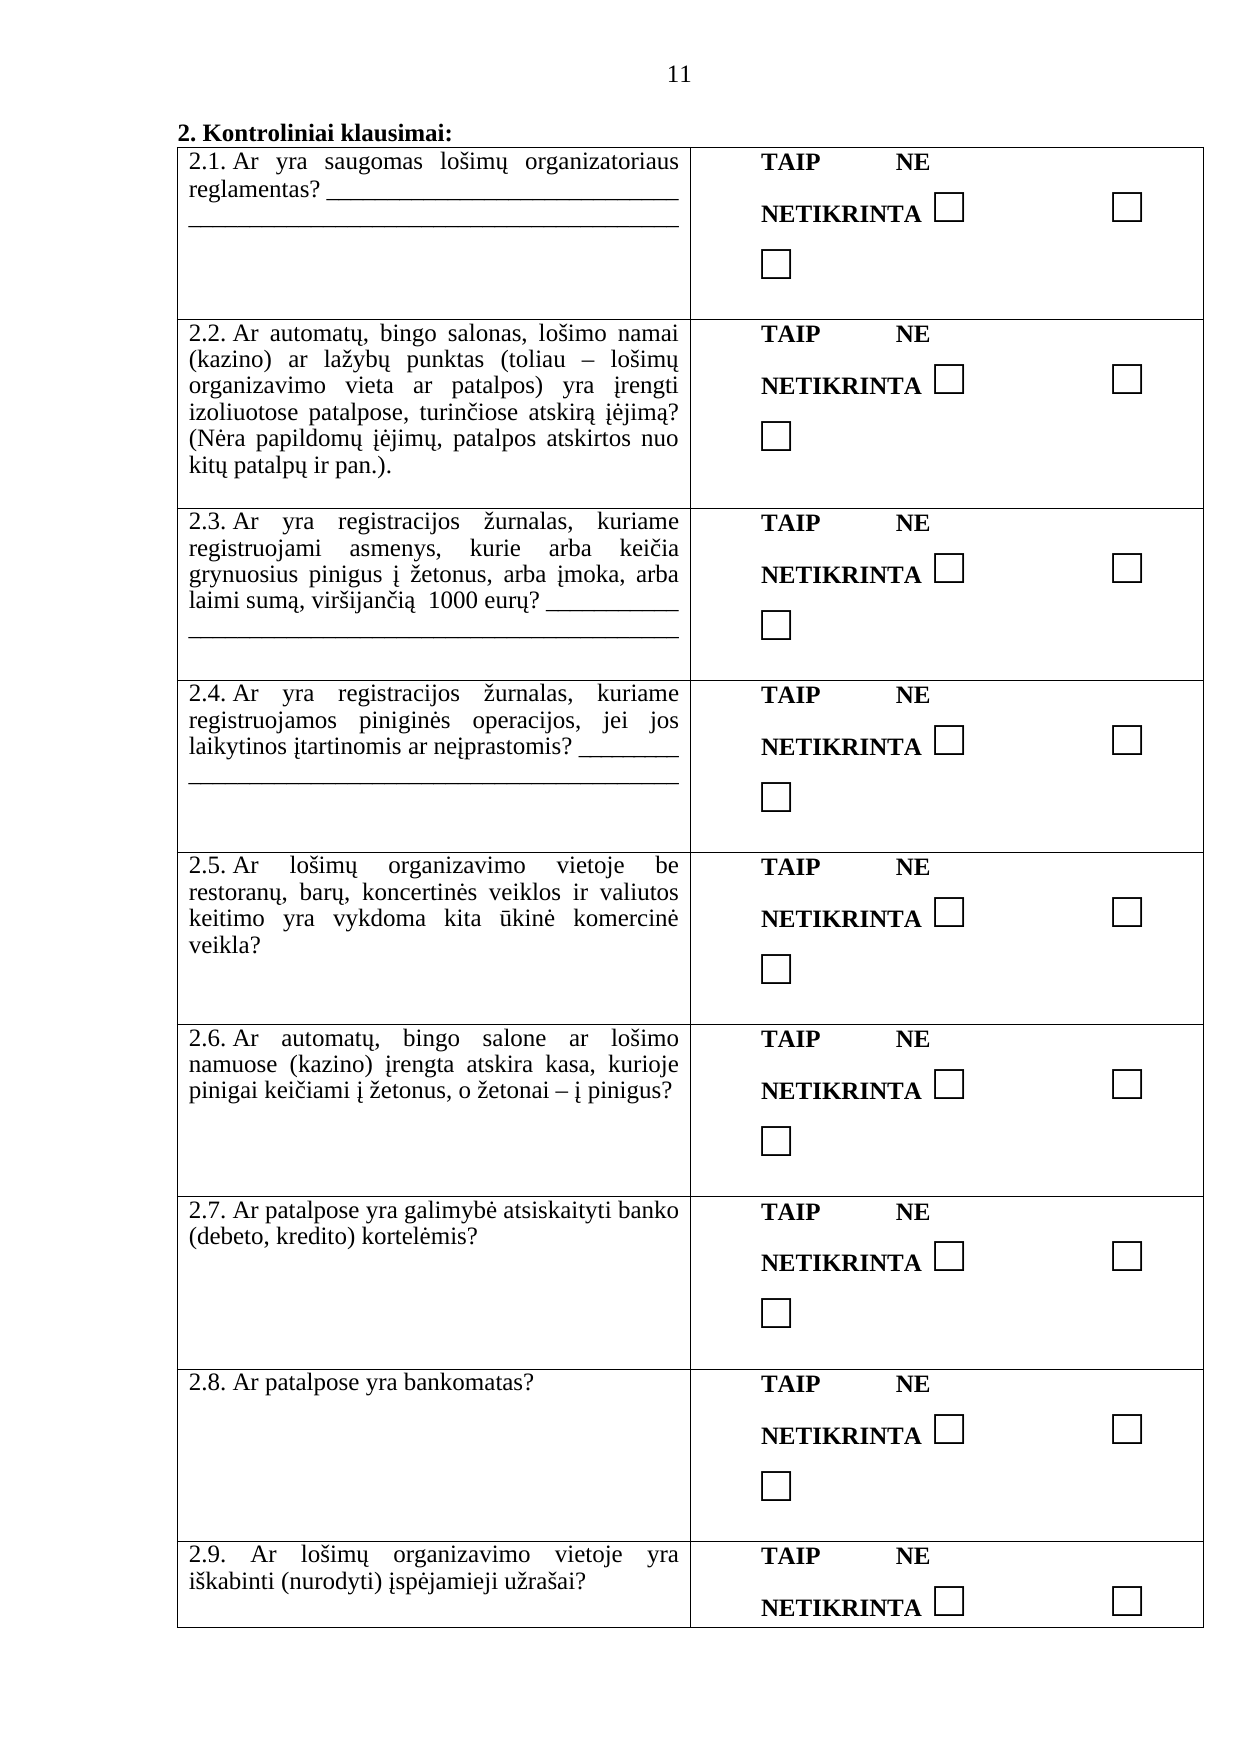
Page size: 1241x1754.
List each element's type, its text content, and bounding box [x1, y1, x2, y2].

table_cell TAIP NE NETIKRINTA □ □ [691, 1542, 1203, 1627]
table_header 2.1. Ar yra saugomas lošimų organizatoriaus reglamentas? [178, 148, 690, 319]
table_cell 2.9. Ar lošimų organizavimo vietoje yra iškabinti (nurodyti) įspėjamieji užrašai? [178, 1542, 690, 1627]
table_cell TAIP NE NETIKRINTA □ □ □ [691, 320, 1203, 507]
table_cell 2.7. Ar patalpose yra galimybė atsiskaityti banko (debeto, kredito) kortelėmis? [178, 1197, 690, 1368]
table_cell TAIP NE NETIKRINTA □ □ □ [691, 1370, 1203, 1541]
table_cell 2.4. Ar yra registracijos žurnalas, kuriame registruojamos piniginės operacijos, jei jos laikytinos įtartinomis ar neįprastomis? [178, 681, 690, 852]
table_header TAIP NE NETIKRINTA □ □ □ [691, 148, 1203, 319]
table_cell TAIP NE NETIKRINTA □ □ □ [691, 853, 1203, 1024]
table_cell TAIP NE NETIKRINTA □ □ □ [691, 1197, 1203, 1368]
table_cell 2.5. Ar lošimų organizavimo vietoje be restoranų, barų, koncertinės veiklos ir valiutos keitimo yra vykdoma kita ūkinė komercinė veikla? [178, 853, 690, 1024]
table_cell 2.8. Ar patalpose yra bankomatas? [178, 1370, 690, 1541]
table_cell TAIP NE NETIKRINTA □ □ □ [691, 1025, 1203, 1196]
table_cell TAIP NE NETIKRINTA □ □ □ [691, 681, 1203, 852]
table_cell 2.6. Ar automatų, bingo salone ar lošimo namuose (kazino) įrengta atskira kasa, kurioje pinigai keičiami į žetonus, o žetonai – į pinigus? [178, 1025, 690, 1196]
text 2. Kontroliniai klausimai: [177, 118, 1181, 147]
table_cell TAIP NE NETIKRINTA □ □ □ [691, 509, 1203, 680]
table_cell 2.2. Ar automatų, bingo salonas, lošimo namai (kazino) ar lažybų punktas (toliau – lošimų organizavimo vieta ar patalpos) yra įrengti izoliuotose patalpose, turinčiose atskirą įėjimą? (Nėra papildomų įėjimų, patalpos atskirtos nuo kitų patalpų ir pan.). [178, 320, 690, 507]
table_cell 2.3. Ar yra registracijos žurnalas, kuriame registruojami asmenys, kurie arba keičia grynuosius pinigus į žetonus, arba įmoka, arba laimi sumą, viršijančią 1000 eurų? [178, 509, 690, 680]
